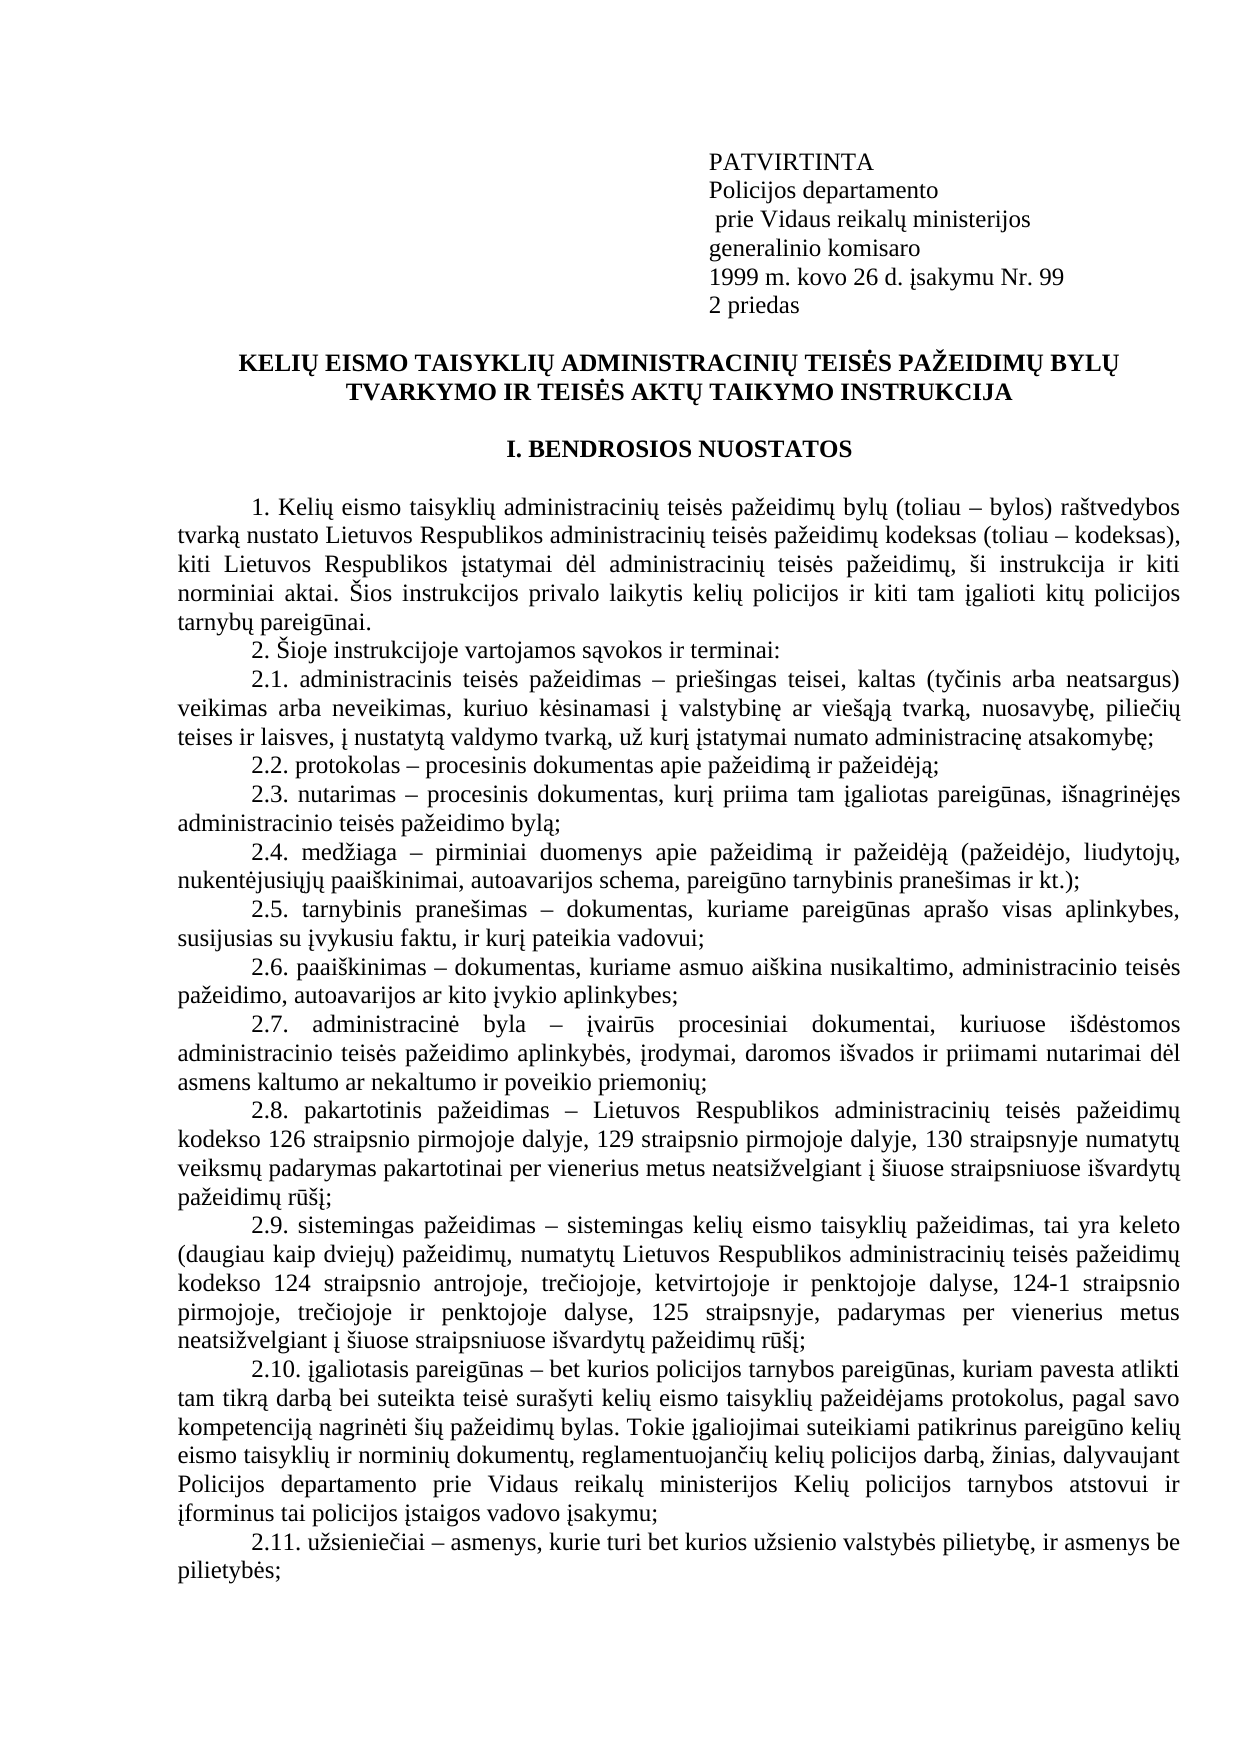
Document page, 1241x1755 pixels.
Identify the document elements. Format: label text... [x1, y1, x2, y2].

text 2.1. administracinis teisės pažeidimas – priešingas teisei, kaltas (tyčinis arba neatsargus) veikimas arba neveikimas, kuriuo kėsinamasi į valstybinę ar viešąją tvarką, nuosavybę, piliečių teises ir laisves, į nustatytą valdymo tvarką, už kurį įstatymai numato administracinę atsakomybę; [177, 664, 1181, 751]
text prie Vidaus reikalų ministerijos [177, 204, 1181, 233]
text 2.10. įgaliotasis pareigūnas – bet kurios policijos tarnybos pareigūnas, kuriam pavesta atlikti tam tikrą darbą bei suteikta teisė surašyti kelių eismo taisyklių pažeidėjams protokolus, pagal savo kompetenciją nagrinėti šių pažeidimų bylas. Tokie įgaliojimai suteikiami patikrinus pareigūno kelių eismo taisyklių ir norminių dokumentų, reglamentuojančių kelių policijos darbą, žinias, dalyvaujant Policijos departamento prie Vidaus reikalų ministerijos Kelių policijos tarnybos atstovui ir įforminus tai policijos įstaigos vadovo įsakymu; [177, 1354, 1181, 1527]
text KELIŲ EISMO TAISYKLIŲ ADMINISTRACINIŲ TEISĖS PAŽEIDIMŲ BYLŲ TVARKYMO IR TEISĖS AKTŲ TAIKYMO INSTRUKCIJA [177, 348, 1181, 406]
text 2.8. pakartotinis pažeidimas – Lietuvos Respublikos administracinių teisės pažeidimų kodekso 126 straipsnio pirmojoje dalyje, 129 straipsnio pirmojoje dalyje, 130 straipsnyje numatytų veiksmų padarymas pakartotinai per vienerius metus neatsižvelgiant į šiuose straipsniuose išvardytų pažeidimų rūšį; [177, 1096, 1181, 1211]
text 2.6. paaiškinimas – dokumentas, kuriame asmuo aiškina nusikaltimo, administracinio teisės pažeidimo, autoavarijos ar kito įvykio aplinkybes; [177, 952, 1181, 1009]
text Policijos departamento [177, 176, 1181, 204]
text 2.9. sistemingas pažeidimas – sistemingas kelių eismo taisyklių pažeidimas, tai yra keleto (daugiau kaip dviejų) pažeidimų, numatytų Lietuvos Respublikos administracinių teisės pažeidimų kodekso 124 straipsnio antrojoje, trečiojoje, ketvirtojoje ir penktojoje dalyse, 124-1 straipsnio pirmojoje, trečiojoje ir penktojoje dalyse, 125 straipsnyje, padarymas per vienerius metus neatsižvelgiant į šiuose straipsniuose išvardytų pažeidimų rūšį; [177, 1211, 1181, 1354]
text 2.11. užsieniečiai – asmenys, kurie turi bet kurios užsienio valstybės pilietybę, ir asmenys be pilietybės; [177, 1527, 1181, 1584]
text 2 priedas [177, 291, 1181, 319]
text 2.4. medžiaga – pirminiai duomenys apie pažeidimą ir pažeidėją (pažeidėjo, liudytojų, nukentėjusiųjų paaiškinimai, autoavarijos schema, pareigūno tarnybinis pranešimas ir kt.); [177, 837, 1181, 894]
text 2. Šioje instrukcijoje vartojamos sąvokos ir terminai: [177, 636, 1181, 664]
text 2.5. tarnybinis pranešimas – dokumentas, kuriame pareigūnas aprašo visas aplinkybes, susijusias su įvykusiu faktu, ir kurį pateikia vadovui; [177, 894, 1181, 952]
text 1. Kelių eismo taisyklių administracinių teisės pažeidimų bylų (toliau – bylos) raštvedybos tvarką nustato Lietuvos Respublikos administracinių teisės pažeidimų kodeksas (toliau – kodeksas), kiti Lietuvos Respublikos įstatymai dėl administracinių teisės pažeidimų, ši instrukcija ir kiti norminiai aktai. Šios instrukcijos privalo laikytis kelių policijos ir kiti tam įgalioti kitų policijos tarnybų pareigūnai. [177, 492, 1181, 636]
text generalinio komisaro [177, 233, 1181, 262]
text I. BENDROSIOS NUOSTATOS [177, 434, 1181, 463]
text 2.3. nutarimas – procesinis dokumentas, kurį priima tam įgaliotas pareigūnas, išnagrinėjęs administracinio teisės pažeidimo bylą; [177, 779, 1181, 837]
text 1999 m. kovo 26 d. įsakymu Nr. 99 [177, 262, 1181, 291]
text PATVIRTINTA [177, 147, 1181, 176]
text 2.2. protokolas – procesinis dokumentas apie pažeidimą ir pažeidėją; [177, 751, 1181, 779]
text 2.7. administracinė byla – įvairūs procesiniai dokumentai, kuriuose išdėstomos administracinio teisės pažeidimo aplinkybės, įrodymai, daromos išvados ir priimami nutarimai dėl asmens kaltumo ar nekaltumo ir poveikio priemonių; [177, 1009, 1181, 1096]
